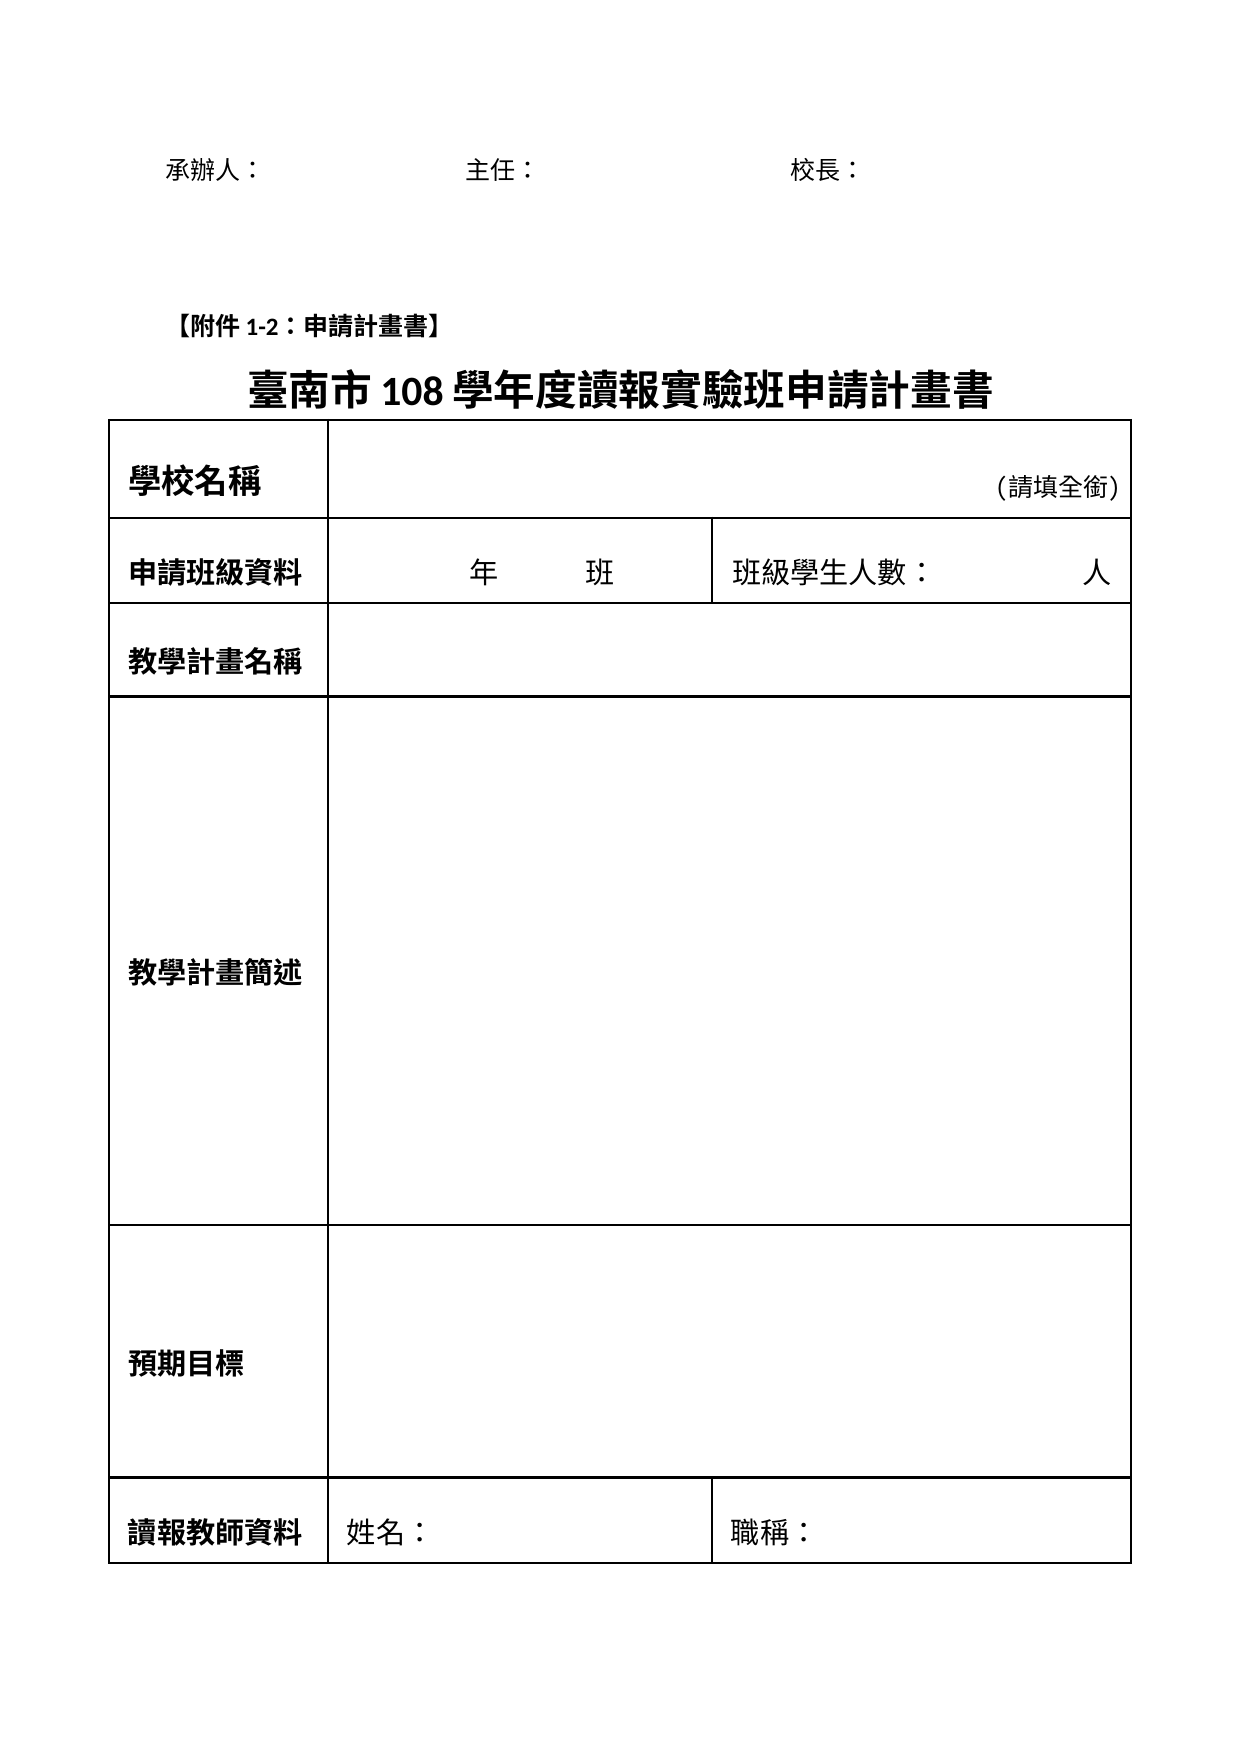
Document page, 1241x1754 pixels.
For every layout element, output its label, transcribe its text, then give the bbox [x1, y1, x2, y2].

table_cell 教學計畫簡述 [110, 698, 327, 1224]
table_cell 讀報教師資料 [110, 1479, 327, 1562]
table_cell 職稱： [713, 1479, 1130, 1562]
text 【附件1-2：申請計畫書】 [165, 283, 1075, 346]
table_cell 姓名： [329, 1479, 711, 1562]
table_cell [329, 698, 1130, 1224]
table_cell 教學計畫名稱 [110, 604, 327, 695]
table_cell 申請班級資料 [110, 519, 327, 602]
text 承辦人： 主任： 校長： [165, 127, 1112, 189]
table_header 學校名稱 [110, 421, 327, 517]
table_header (請填全銜) [329, 421, 1130, 517]
table_cell [329, 604, 1130, 695]
table_cell 班級學生人數： 人 [713, 519, 1130, 602]
table_cell [329, 1226, 1130, 1476]
text 臺南市108學年度讀報實驗班申請計畫書 [165, 346, 1075, 408]
table_cell 預期目標 [110, 1226, 327, 1476]
table_cell 年 班 [329, 519, 711, 602]
